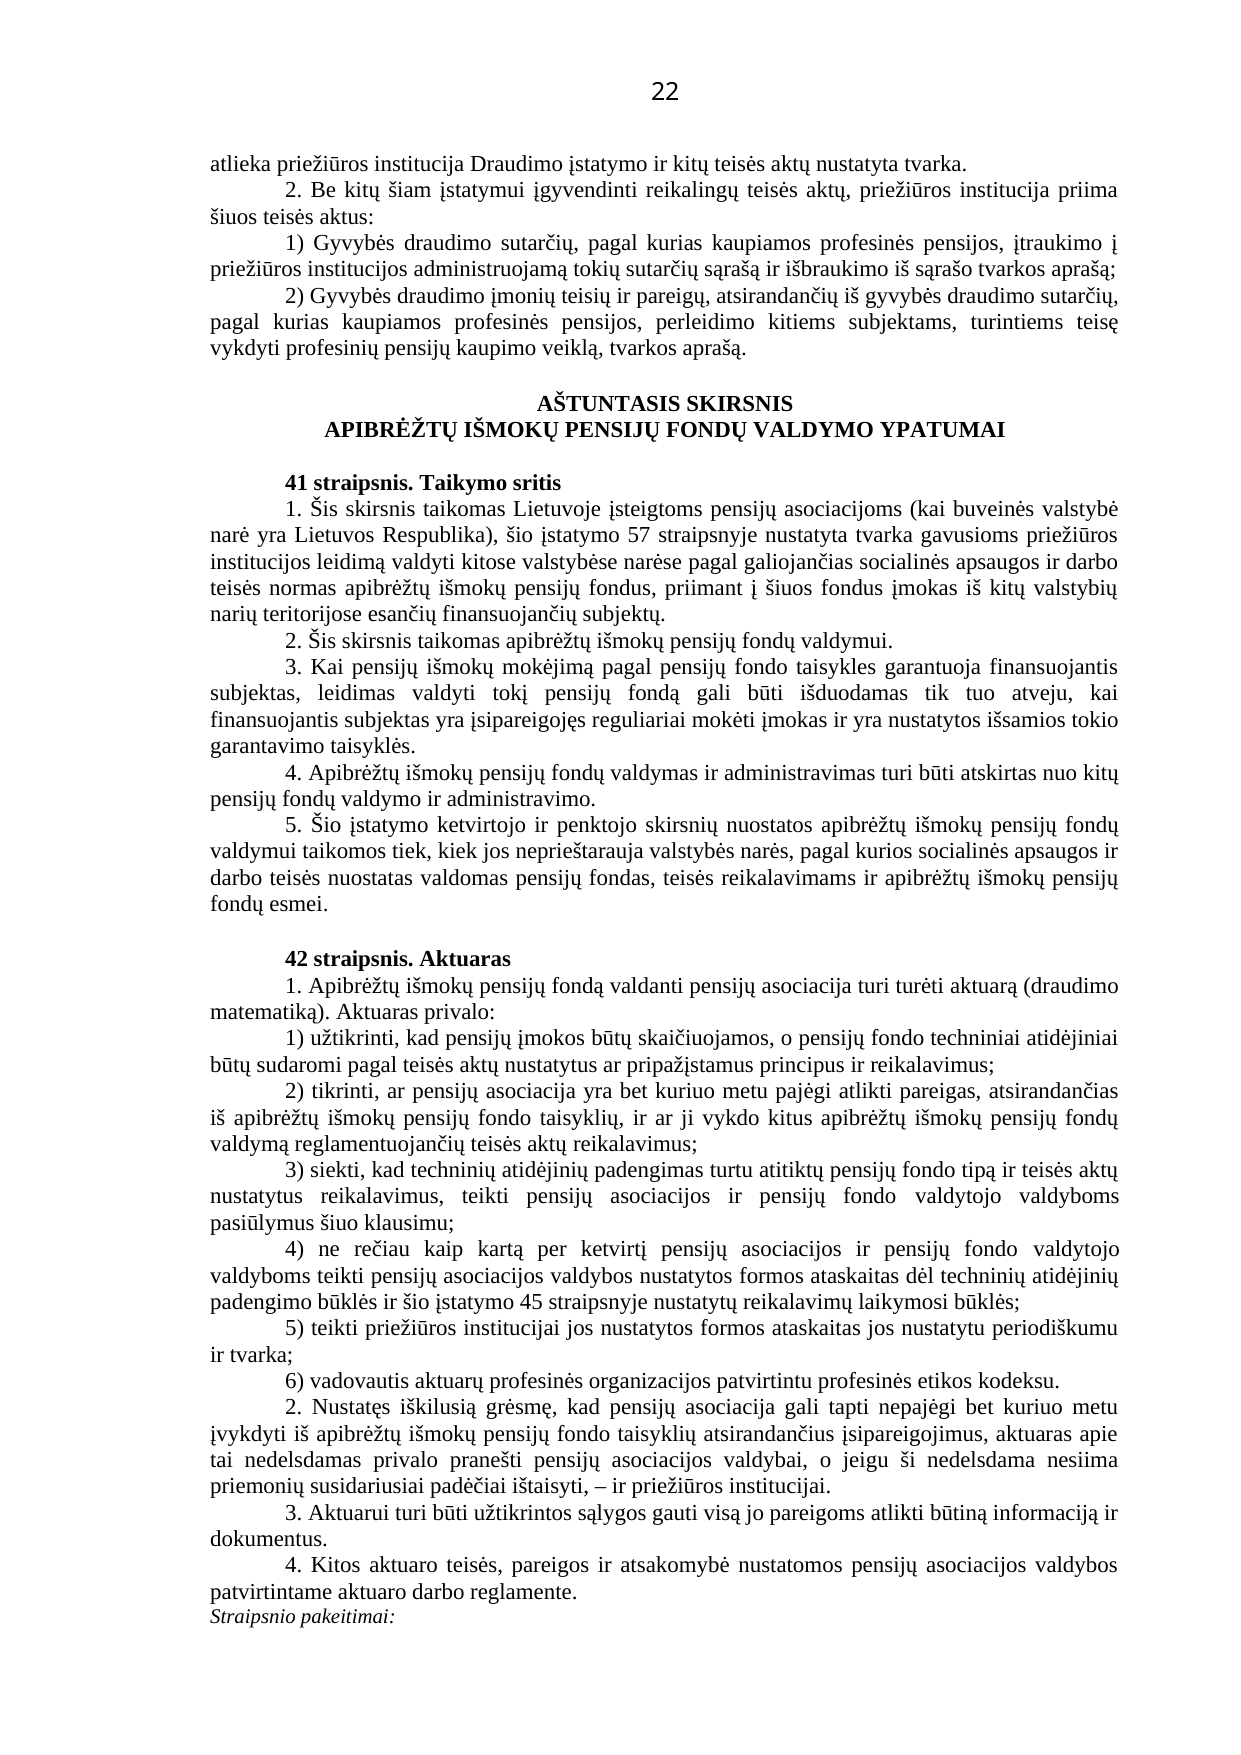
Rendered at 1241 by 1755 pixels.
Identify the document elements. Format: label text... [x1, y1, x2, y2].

text 1) užtikrinti, kad pensijų įmokos būtų skaičiuojamos, o pensijų fondo techniniai atidėjiniai būtų sudaromi pagal teisės aktų nustatytus ar pripažįstamus principus ir reikalavimus; [210, 1024, 1120, 1077]
text 5) teikti priežiūros institucijai jos nustatytos formos ataskaitas jos nustatytu periodiškumu ir tvarka; [210, 1314, 1120, 1367]
text 3) siekti, kad techninių atidėjinių padengimas turtu atitiktų pensijų fondo tipą ir teisės aktų nustatytus reikalavimus, teikti pensijų asociacijos ir pensijų fondo valdytojo valdyboms pasiūlymus šiuo klausimu; [210, 1156, 1120, 1235]
text 5. Šio įstatymo ketvirtojo ir penktojo skirsnių nuostatos apibrėžtų išmokų pensijų fondų valdymui taikomos tiek, kiek jos neprieštarauja valstybės narės, pagal kurios socialinės apsaugos ir darbo teisės nuostatas valdomas pensijų fondas, teisės reikalavimams ir apibrėžtų išmokų pensijų fondų esmei. [210, 811, 1120, 917]
text APIBRĖŽTŲ IŠMOKŲ PENSIJŲ FONDŲ VALDYMO YPATUMAI [210, 416, 1120, 442]
text 4) ne rečiau kaip kartą per ketvirtį pensijų asociacijos ir pensijų fondo valdytojo valdyboms teikti pensijų asociacijos valdybos nustatytos formos ataskaitas dėl techninių atidėjinių padengimo būklės ir šio įstatymo 45 straipsnyje nustatytų reikalavimų laikymosi būklės; [210, 1235, 1120, 1314]
text 2. Be kitų šiam įstatymui įgyvendinti reikalingų teisės aktų, priežiūros institucija priima šiuos teisės aktus: [210, 176, 1120, 229]
text 42 straipsnis. Aktuaras [210, 945, 1120, 972]
text 6) vadovautis aktuarų profesinės organizacijos patvirtintu profesinės etikos kodeksu. [210, 1367, 1120, 1393]
text 2) tikrinti, ar pensijų asociacija yra bet kuriuo metu pajėgi atlikti pareigas, atsirandančias iš apibrėžtų išmokų pensijų fondo taisyklių, ir ar ji vykdo kitus apibrėžtų išmokų pensijų fondų valdymą reglamentuojančių teisės aktų reikalavimus; [210, 1077, 1120, 1156]
text 2. Šis skirsnis taikomas apibrėžtų išmokų pensijų fondų valdymui. [210, 627, 1120, 653]
text 1. Šis skirsnis taikomas Lietuvoje įsteigtoms pensijų asociacijoms (kai buveinės valstybė narė yra Lietuvos Respublika), šio įstatymo 57 straipsnyje nustatyta tvarka gavusioms priežiūros institucijos leidimą valdyti kitose valstybėse narėse pagal galiojančias socialinės apsaugos ir darbo teisės normas apibrėžtų išmokų pensijų fondus, priimant į šiuos fondus įmokas iš kitų valstybių narių teritorijose esančių finansuojančių subjektų. [210, 495, 1120, 627]
text 1) Gyvybės draudimo sutarčių, pagal kurias kaupiamos profesinės pensijos, įtraukimo į priežiūros institucijos administruojamą tokių sutarčių sąrašą ir išbraukimo iš sąrašo tvarkos aprašą; [210, 229, 1120, 282]
text atlieka priežiūros institucija Draudimo įstatymo ir kitų teisės aktų nustatyta tvarka. [210, 150, 1120, 176]
text 4. Kitos aktuaro teisės, pareigos ir atsakomybė nustatomos pensijų asociacijos valdybos patvirtintame aktuaro darbo reglamente. [210, 1552, 1120, 1604]
text 2. Nustatęs iškilusią grėsmę, kad pensijų asociacija gali tapti nepajėgi bet kuriuo metu įvykdyti iš apibrėžtų išmokų pensijų fondo taisyklių atsirandančius įsipareigojimus, aktuaras apie tai nedelsdamas privalo pranešti pensijų asociacijos valdybai, o jeigu ši nedelsdama nesiima priemonių susidariusiai padėčiai ištaisyti, – ir priežiūros institucijai. [210, 1393, 1120, 1499]
text 41 straipsnis. Taikymo sritis [210, 469, 1120, 495]
text AŠTUNTASIS SKIRSNIS [210, 389, 1120, 416]
text Straipsnio pakeitimai: [210, 1604, 1120, 1628]
text 4. Apibrėžtų išmokų pensijų fondų valdymas ir administravimas turi būti atskirtas nuo kitų pensijų fondų valdymo ir administravimo. [210, 758, 1120, 811]
text 1. Apibrėžtų išmokų pensijų fondą valdanti pensijų asociacija turi turėti aktuarą (draudimo matematiką). Aktuaras privalo: [210, 972, 1120, 1024]
text 3. Kai pensijų išmokų mokėjimą pagal pensijų fondo taisykles garantuoja finansuojantis subjektas, leidimas valdyti tokį pensijų fondą gali būti išduodamas tik tuo atveju, kai finansuojantis subjektas yra įsipareigojęs reguliariai mokėti įmokas ir yra nustatytos išsamios tokio garantavimo taisyklės. [210, 653, 1120, 758]
text 3. Aktuarui turi būti užtikrintos sąlygos gauti visą jo pareigoms atlikti būtiną informaciją ir dokumentus. [210, 1499, 1120, 1552]
text 2) Gyvybės draudimo įmonių teisių ir pareigų, atsirandančių iš gyvybės draudimo sutarčių, pagal kurias kaupiamos profesinės pensijos, perleidimo kitiems subjektams, turintiems teisę vykdyti profesinių pensijų kaupimo veiklą, tvarkos aprašą. [210, 282, 1120, 361]
